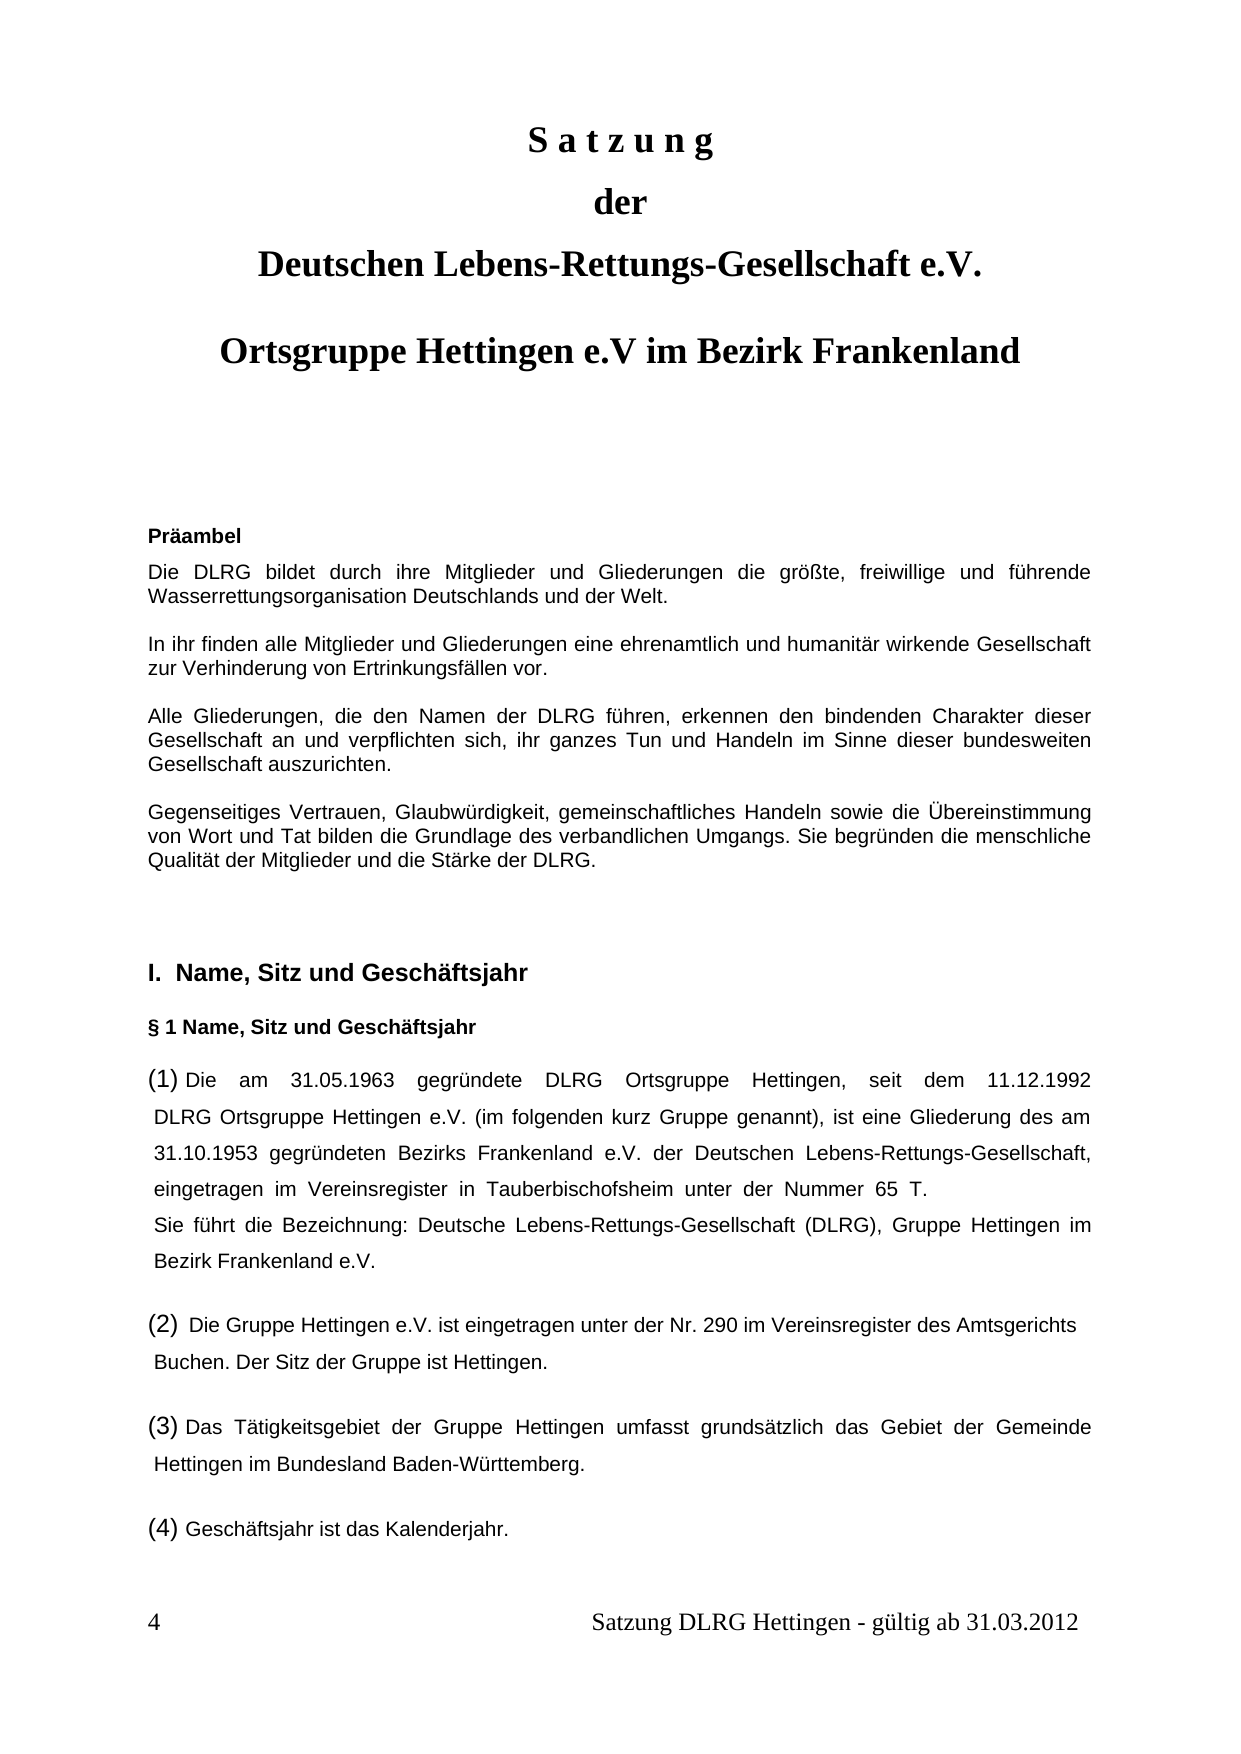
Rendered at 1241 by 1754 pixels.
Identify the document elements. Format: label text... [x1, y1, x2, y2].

list Das Tätigkeitsgebiet der Gruppe Hettingen umfasst grundsätzlich das Gebiet der Gemeinde Hettingen im Bundesland Baden-Württemberg. [148, 1411, 1092, 1476]
text § 1 Name, Sitz und Geschäftsjahr [148, 1015, 1092, 1039]
text der [148, 179, 1092, 222]
text I. Name, Sitz und Geschäftsjahr [148, 958, 1092, 986]
text In ihr finden alle Mitglieder und Gliederungen eine ehrenamtlich und humanitär wirkende Gesellschaft zur Verhinderung von Ertrinkungsfällen vor. [148, 632, 1092, 680]
subtitle Präambel [148, 524, 1092, 548]
text S a t z u n g [148, 117, 1092, 160]
text Die DLRG bildet durch ihre Mitglieder und Gliederungen die größte, freiwillige und führende Wasserrettungsorganisation Deutschlands und der Welt. [148, 560, 1092, 608]
text Gegenseitiges Vertrauen, Glaubwürdigkeit, gemeinschaftliches Handeln sowie die Übereinstimmung von Wort und Tat bilden die Grundlage des verbandlichen Umgangs. Sie begründen die menschliche Qualität der Mitglieder und die Stärke der DLRG. [148, 799, 1092, 871]
list Geschäftsjahr ist das Kalenderjahr. [148, 1513, 1092, 1542]
text Alle Gliederungen, die den Namen der DLRG führen, erkennen den bindenden Charakter dieser Gesellschaft an und verpflichten sich, ihr ganzes Tun und Handeln im Sinne dieser bundesweiten Gesellschaft auszurichten. [148, 704, 1092, 776]
list Die am 31.05.1963 gegründete DLRG Ortsgruppe Hettingen, seit dem 11.12.1992 DLRG Ortsgruppe Hettingen e.V. (im folgenden kurz Gruppe genannt), ist eine Gliederung des am 31.10.1953 gegründeten Bezirks Frankenland e.V. der Deutschen Lebens-Rettungs-Gesellschaft, eingetragen im Vereinsregister in Tauberbischofsheim unter der Nummer 65 T. Sie führt die Bezeichnung: Deutsche Lebens-Rettungs-Gesellschaft (DLRG), Gruppe Hettingen im Bezirk Frankenland e.V. [148, 1064, 1092, 1272]
list Die Gruppe Hettingen e.V. ist eingetragen unter der Nr. 290 im Vereinsregister des Amtsgerichts Buchen. Der Sitz der Gruppe ist Hettingen. [148, 1309, 1092, 1374]
text Ortsgruppe Hettingen e.V im Bezirk Frankenland [148, 329, 1092, 372]
text Deutschen Lebens-Rettungs-Gesellschaft e.V. [148, 242, 1092, 285]
